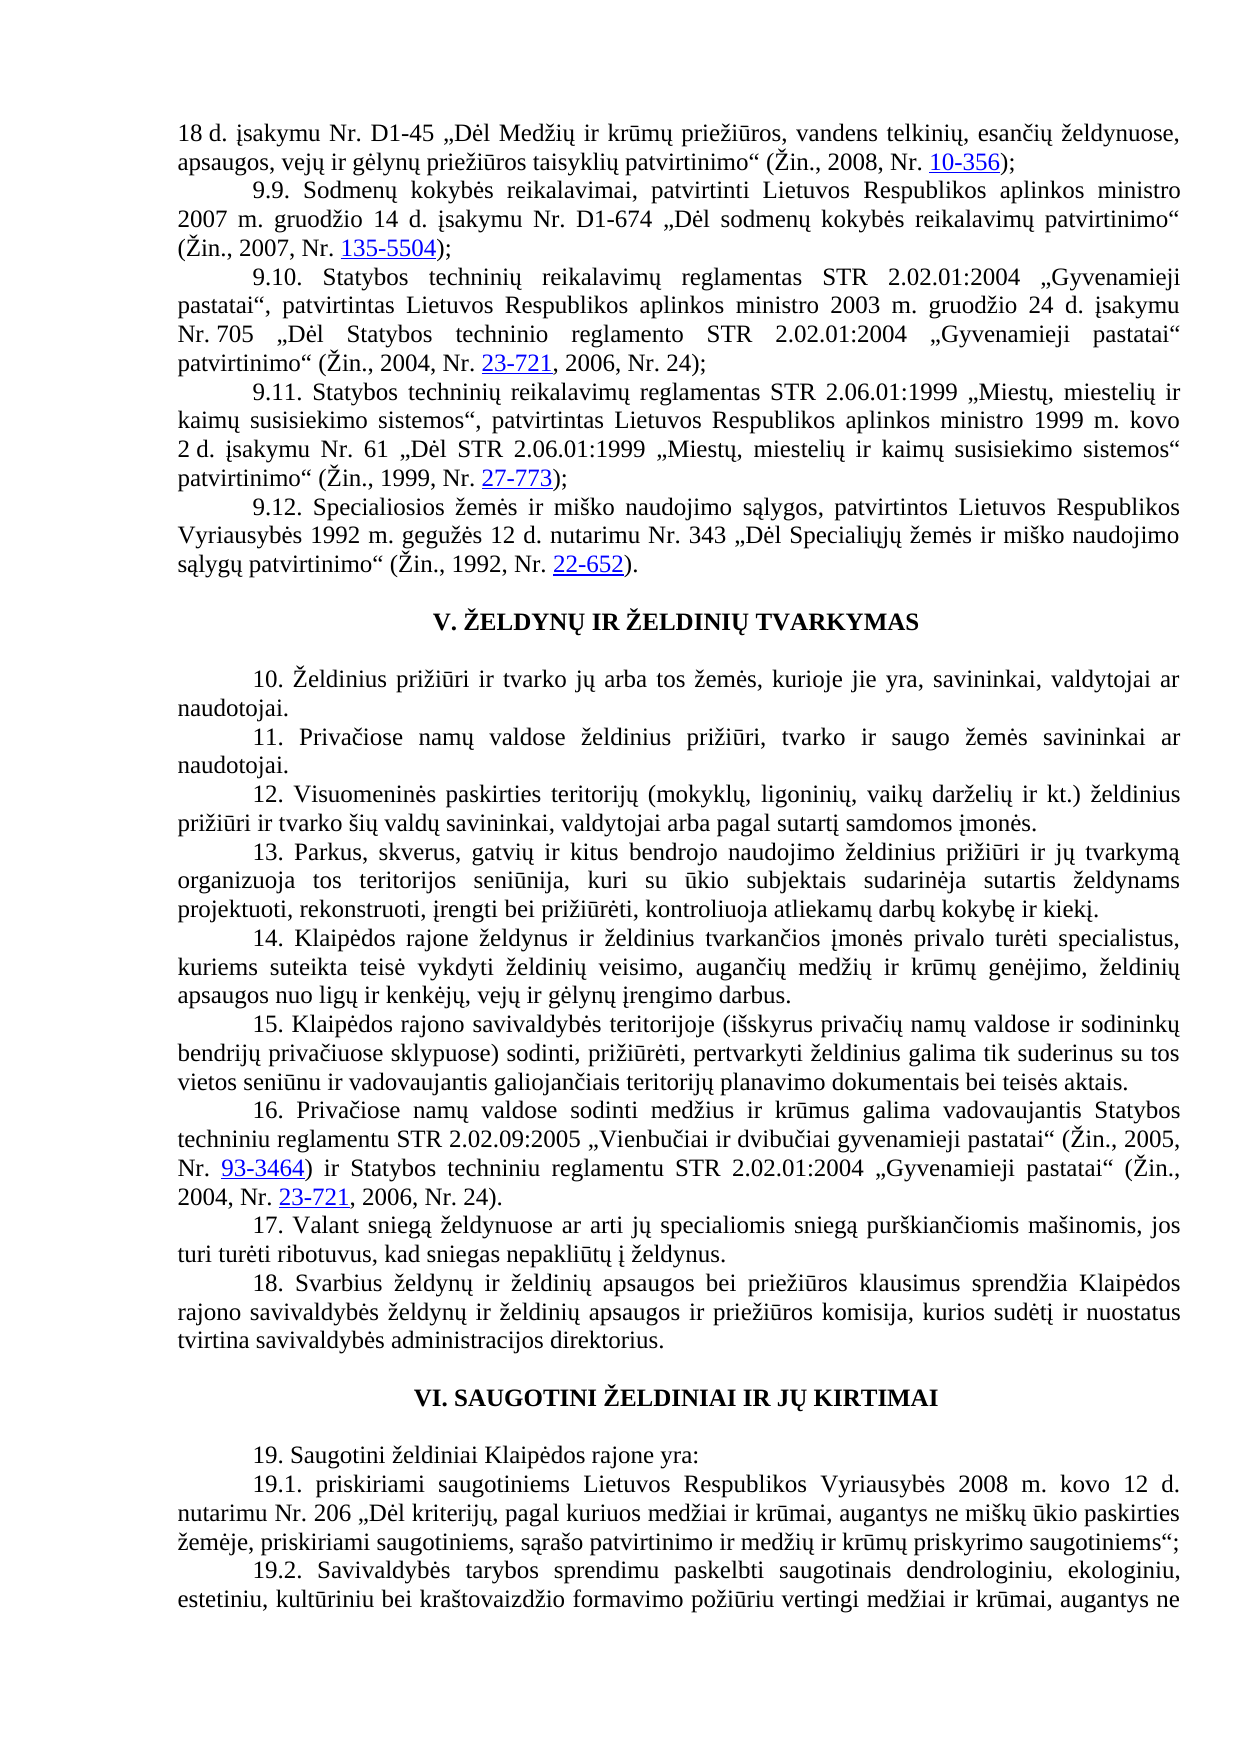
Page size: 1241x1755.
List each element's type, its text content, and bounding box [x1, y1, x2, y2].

text 19.1. priskiriami saugotiniems Lietuvos Respublikos Vyriausybės 2008 m. kovo 12 d. nutarimu Nr. 206 „Dėl kriterijų, pagal kuriuos medžiai ir krūmai, augantys ne miškų ūkio paskirties žemėje, priskiriami saugotiniems, sąrašo patvirtinimo ir medžių ir krūmų priskyrimo saugotiniems“; [177, 1469, 1181, 1556]
text 16. Privačiose namų valdose sodinti medžius ir krūmus galima vadovaujantis Statybos techniniu reglamentu STR 2.02.09:2005 „Vienbučiai ir dvibučiai gyvenamieji pastatai“ (Žin., 2005, Nr. 93-3464) ir Statybos techniniu reglamentu STR 2.02.01:2004 „Gyvenamieji pastatai“ (Žin., 2004, Nr. 23-721, 2006, Nr. 24). [177, 1096, 1181, 1211]
text 13. Parkus, skverus, gatvių ir kitus bendrojo naudojimo želdinius prižiūri ir jų tvarkymą organizuoja tos teritorijos seniūnija, kuri su ūkio subjektais sudarinėja sutartis želdynams projektuoti, rekonstruoti, įrengti bei prižiūrėti, kontroliuoja atliekamų darbų kokybę ir kiekį. [177, 837, 1181, 923]
text 15. Klaipėdos rajono savivaldybės teritorijoje (išskyrus privačių namų valdose ir sodininkų bendrijų privačiuose sklypuose) sodinti, prižiūrėti, pertvarkyti želdinius galima tik suderinus su tos vietos seniūnu ir vadovaujantis galiojančiais teritorijų planavimo dokumentais bei teisės aktais. [177, 1009, 1181, 1096]
text VI. SAUGOTINI ŽELDINIAI IR JŲ KIRTIMAI [177, 1383, 1181, 1412]
text 9.10. Statybos techninių reikalavimų reglamentas STR 2.02.01:2004 „Gyvenamieji pastatai“, patvirtintas Lietuvos Respublikos aplinkos ministro 2003 m. gruodžio 24 d. įsakymu Nr. 705 „Dėl Statybos techninio reglamento STR 2.02.01:2004 „Gyvenamieji pastatai“ patvirtinimo“ (Žin., 2004, Nr. 23-721, 2006, Nr. 24); [177, 262, 1181, 377]
text 19. Saugotini želdiniai Klaipėdos rajone yra: [177, 1441, 1181, 1469]
text 11. Privačiose namų valdose želdinius prižiūri, tvarko ir saugo žemės savininkai ar naudotojai. [177, 722, 1181, 779]
text 18 d. įsakymu Nr. D1-45 „Dėl Medžių ir krūmų priežiūros, vandens telkinių, esančių želdynuose, apsaugos, vejų ir gėlynų priežiūros taisyklių patvirtinimo“ (Žin., 2008, Nr. 10-356); [177, 118, 1181, 176]
text 9.11. Statybos techninių reikalavimų reglamentas STR 2.06.01:1999 „Miestų, miestelių ir kaimų susisiekimo sistemos“, patvirtintas Lietuvos Respublikos aplinkos ministro 1999 m. kovo 2 d. įsakymu Nr. 61 „Dėl STR 2.06.01:1999 „Miestų, miestelių ir kaimų susisiekimo sistemos“ patvirtinimo“ (Žin., 1999, Nr. 27-773); [177, 377, 1181, 492]
text 10. Želdinius prižiūri ir tvarko jų arba tos žemės, kurioje jie yra, savininkai, valdytojai ar naudotojai. [177, 664, 1181, 722]
text 9.12. Specialiosios žemės ir miško naudojimo sąlygos, patvirtintos Lietuvos Respublikos Vyriausybės 1992 m. gegužės 12 d. nutarimu Nr. 343 „Dėl Specialiųjų žemės ir miško naudojimo sąlygų patvirtinimo“ (Žin., 1992, Nr. 22-652). [177, 492, 1181, 578]
text 19.2. Savivaldybės tarybos sprendimu paskelbti saugotinais dendrologiniu, ekologiniu, estetiniu, kultūriniu bei kraštovaizdžio formavimo požiūriu vertingi medžiai ir krūmai, augantys ne [177, 1556, 1181, 1613]
text V. ŽELDYNŲ IR ŽELDINIŲ TVARKYMAS [177, 607, 1181, 636]
text 18. Svarbius želdynų ir želdinių apsaugos bei priežiūros klausimus sprendžia Klaipėdos rajono savivaldybės želdynų ir želdinių apsaugos ir priežiūros komisija, kurios sudėtį ir nuostatus tvirtina savivaldybės administracijos direktorius. [177, 1268, 1181, 1354]
text 9.9. Sodmenų kokybės reikalavimai, patvirtinti Lietuvos Respublikos aplinkos ministro 2007 m. gruodžio 14 d. įsakymu Nr. D1-674 „Dėl sodmenų kokybės reikalavimų patvirtinimo“ (Žin., 2007, Nr. 135-5504); [177, 176, 1181, 262]
text 14. Klaipėdos rajone želdynus ir želdinius tvarkančios įmonės privalo turėti specialistus, kuriems suteikta teisė vykdyti želdinių veisimo, augančių medžių ir krūmų genėjimo, želdinių apsaugos nuo ligų ir kenkėjų, vejų ir gėlynų įrengimo darbus. [177, 923, 1181, 1009]
text 17. Valant sniegą želdynuose ar arti jų specialiomis sniegą purškiančiomis mašinomis, jos turi turėti ribotuvus, kad sniegas nepakliūtų į želdynus. [177, 1211, 1181, 1268]
text 12. Visuomeninės paskirties teritorijų (mokyklų, ligoninių, vaikų darželių ir kt.) želdinius prižiūri ir tvarko šių valdų savininkai, valdytojai arba pagal sutartį samdomos įmonės. [177, 779, 1181, 837]
